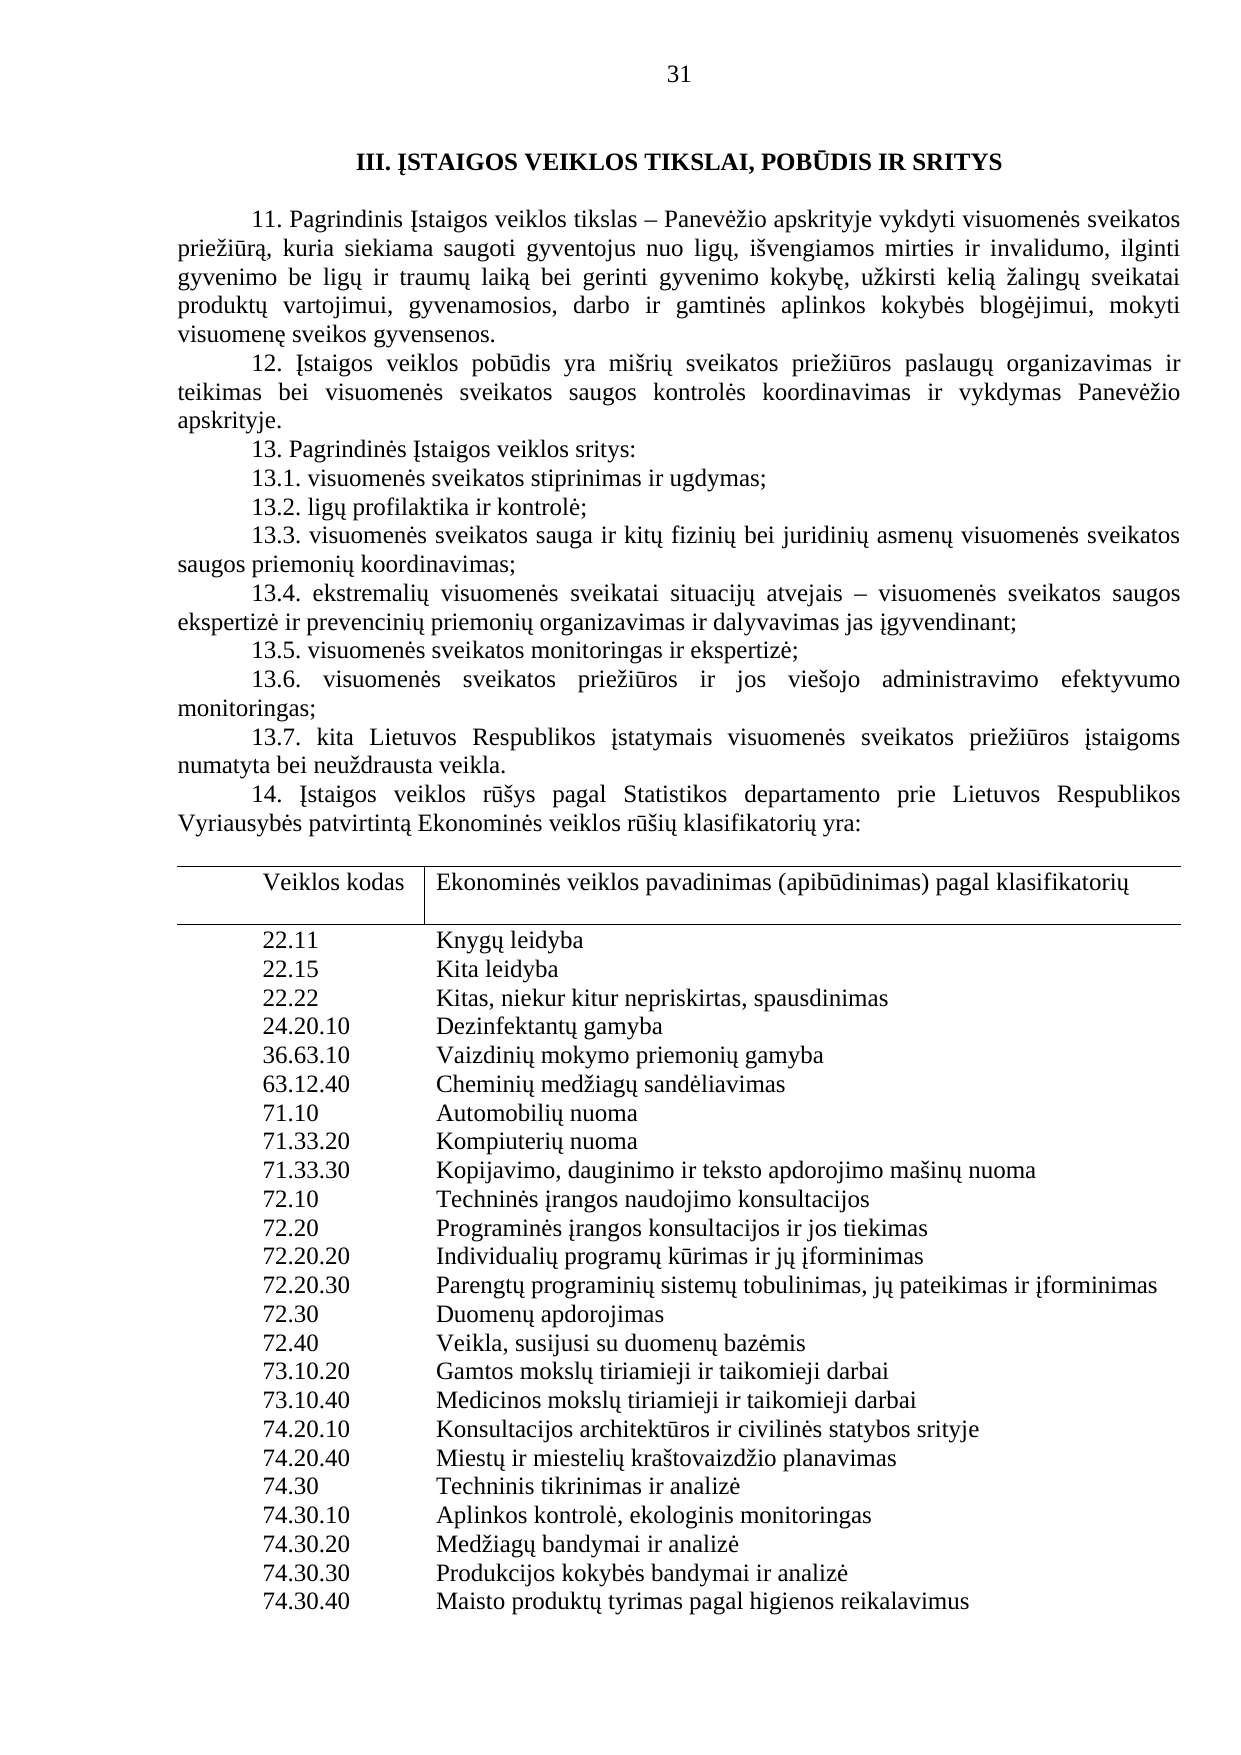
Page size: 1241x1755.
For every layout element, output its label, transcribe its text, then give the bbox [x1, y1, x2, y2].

table_cell 74.30.40 [177, 1586, 424, 1615]
table_cell Produkcijos kokybės bandymai ir analizė [425, 1558, 1181, 1586]
table_cell Maisto produktų tyrimas pagal higienos reikalavimus [425, 1586, 1181, 1615]
table_cell Vaizdinių mokymo priemonių gamyba [425, 1040, 1181, 1069]
table_cell Individualių programų kūrimas ir jų įforminimas [425, 1241, 1181, 1270]
text 13. Pagrindinės Įstaigos veiklos sritys: [177, 434, 1181, 463]
table_cell Konsultacijos architektūros ir civilinės statybos srityje [425, 1414, 1181, 1443]
table_cell 73.10.20 [177, 1356, 424, 1385]
table_cell Dezinfektantų gamyba [425, 1011, 1181, 1040]
table_cell Automobilių nuoma [425, 1098, 1181, 1126]
table_cell Parengtų programinių sistemų tobulinimas, jų pateikimas ir įforminimas [425, 1270, 1181, 1299]
table_cell Kita leidyba [425, 954, 1181, 983]
table_cell Kompiuterių nuoma [425, 1126, 1181, 1155]
table_cell 74.30.10 [177, 1500, 424, 1529]
table_header Ekonominės veiklos pavadinimas (apibūdinimas) pagal klasifikatorių [425, 867, 1181, 924]
text 11. Pagrindinis Įstaigos veiklos tikslas – Panevėžio apskrityje vykdyti visuomenės sveikatos priežiūrą, kuria siekiama saugoti gyventojus nuo ligų, išvengiamos mirties ir invalidumo, ilginti gyvenimo be ligų ir traumų laiką bei gerinti gyvenimo kokybę, užkirsti kelią žalingų sveikatai produktų vartojimui, gyvenamosios, darbo ir gamtinės aplinkos kokybės blogėjimui, mokyti visuomenę sveikos gyvensenos. [177, 204, 1181, 348]
text 12. Įstaigos veiklos pobūdis yra mišrių sveikatos priežiūros paslaugų organizavimas ir teikimas bei visuomenės sveikatos saugos kontrolės koordinavimas ir vykdymas Panevėžio apskrityje. [177, 348, 1181, 434]
table_header Veiklos kodas [177, 867, 424, 924]
table_cell Aplinkos kontrolė, ekologinis monitoringas [425, 1500, 1181, 1529]
table_cell 74.30.30 [177, 1558, 424, 1586]
table_cell 72.30 [177, 1299, 424, 1328]
table_cell 36.63.10 [177, 1040, 424, 1069]
table_cell 72.10 [177, 1184, 424, 1213]
table_cell Duomenų apdorojimas [425, 1299, 1181, 1328]
table_cell 72.20 [177, 1213, 424, 1241]
table_cell 22.15 [177, 954, 424, 983]
table_cell 71.10 [177, 1098, 424, 1126]
text 13.3. visuomenės sveikatos sauga ir kitų fizinių bei juridinių asmenų visuomenės sveikatos saugos priemonių koordinavimas; [177, 521, 1181, 578]
table_cell 22.22 [177, 983, 424, 1011]
table_cell 71.33.30 [177, 1155, 424, 1184]
text 13.5. visuomenės sveikatos monitoringas ir ekspertizė; [177, 636, 1181, 664]
table_cell 74.30.20 [177, 1529, 424, 1558]
text III. ĮSTAIGOS VEIKLOS TIKSLAI, POBŪDIS IR SRITYS [177, 147, 1181, 176]
table_cell 24.20.10 [177, 1011, 424, 1040]
text 13.2. ligų profilaktika ir kontrolė; [177, 492, 1181, 521]
table_cell Knygų leidyba [425, 925, 1181, 954]
table_cell 74.20.40 [177, 1443, 424, 1471]
text 13.4. ekstremalių visuomenės sveikatai situacijų atvejais – visuomenės sveikatos saugos ekspertizė ir prevencinių priemonių organizavimas ir dalyvavimas jas įgyvendinant; [177, 578, 1181, 636]
table_cell 71.33.20 [177, 1126, 424, 1155]
text 13.1. visuomenės sveikatos stiprinimas ir ugdymas; [177, 463, 1181, 492]
table_cell Techninės įrangos naudojimo konsultacijos [425, 1184, 1181, 1213]
table_cell Gamtos mokslų tiriamieji ir taikomieji darbai [425, 1356, 1181, 1385]
table_cell 22.11 [177, 925, 424, 954]
table_cell Medžiagų bandymai ir analizė [425, 1529, 1181, 1558]
table_cell Techninis tikrinimas ir analizė [425, 1471, 1181, 1500]
table_cell 63.12.40 [177, 1069, 424, 1098]
table_cell Medicinos mokslų tiriamieji ir taikomieji darbai [425, 1385, 1181, 1414]
table_cell 72.20.20 [177, 1241, 424, 1270]
table_cell Veikla, susijusi su duomenų bazėmis [425, 1328, 1181, 1356]
table_cell 72.40 [177, 1328, 424, 1356]
table_cell Programinės įrangos konsultacijos ir jos tiekimas [425, 1213, 1181, 1241]
table_cell 72.20.30 [177, 1270, 424, 1299]
table_cell 73.10.40 [177, 1385, 424, 1414]
table_cell Kitas, niekur kitur nepriskirtas, spausdinimas [425, 983, 1181, 1011]
table_cell Cheminių medžiagų sandėliavimas [425, 1069, 1181, 1098]
table_cell 74.20.10 [177, 1414, 424, 1443]
text 13.7. kita Lietuvos Respublikos įstatymais visuomenės sveikatos priežiūros įstaigoms numatyta bei neuždrausta veikla. [177, 722, 1181, 779]
table_cell Kopijavimo, dauginimo ir teksto apdorojimo mašinų nuoma [425, 1155, 1181, 1184]
text 13.6. visuomenės sveikatos priežiūros ir jos viešojo administravimo efektyvumo monitoringas; [177, 664, 1181, 722]
table_cell Miestų ir miestelių kraštovaizdžio planavimas [425, 1443, 1181, 1471]
text 14. Įstaigos veiklos rūšys pagal Statistikos departamento prie Lietuvos Respublikos Vyriausybės patvirtintą Ekonominės veiklos rūšių klasifikatorių yra: [177, 779, 1181, 837]
table_cell 74.30 [177, 1471, 424, 1500]
